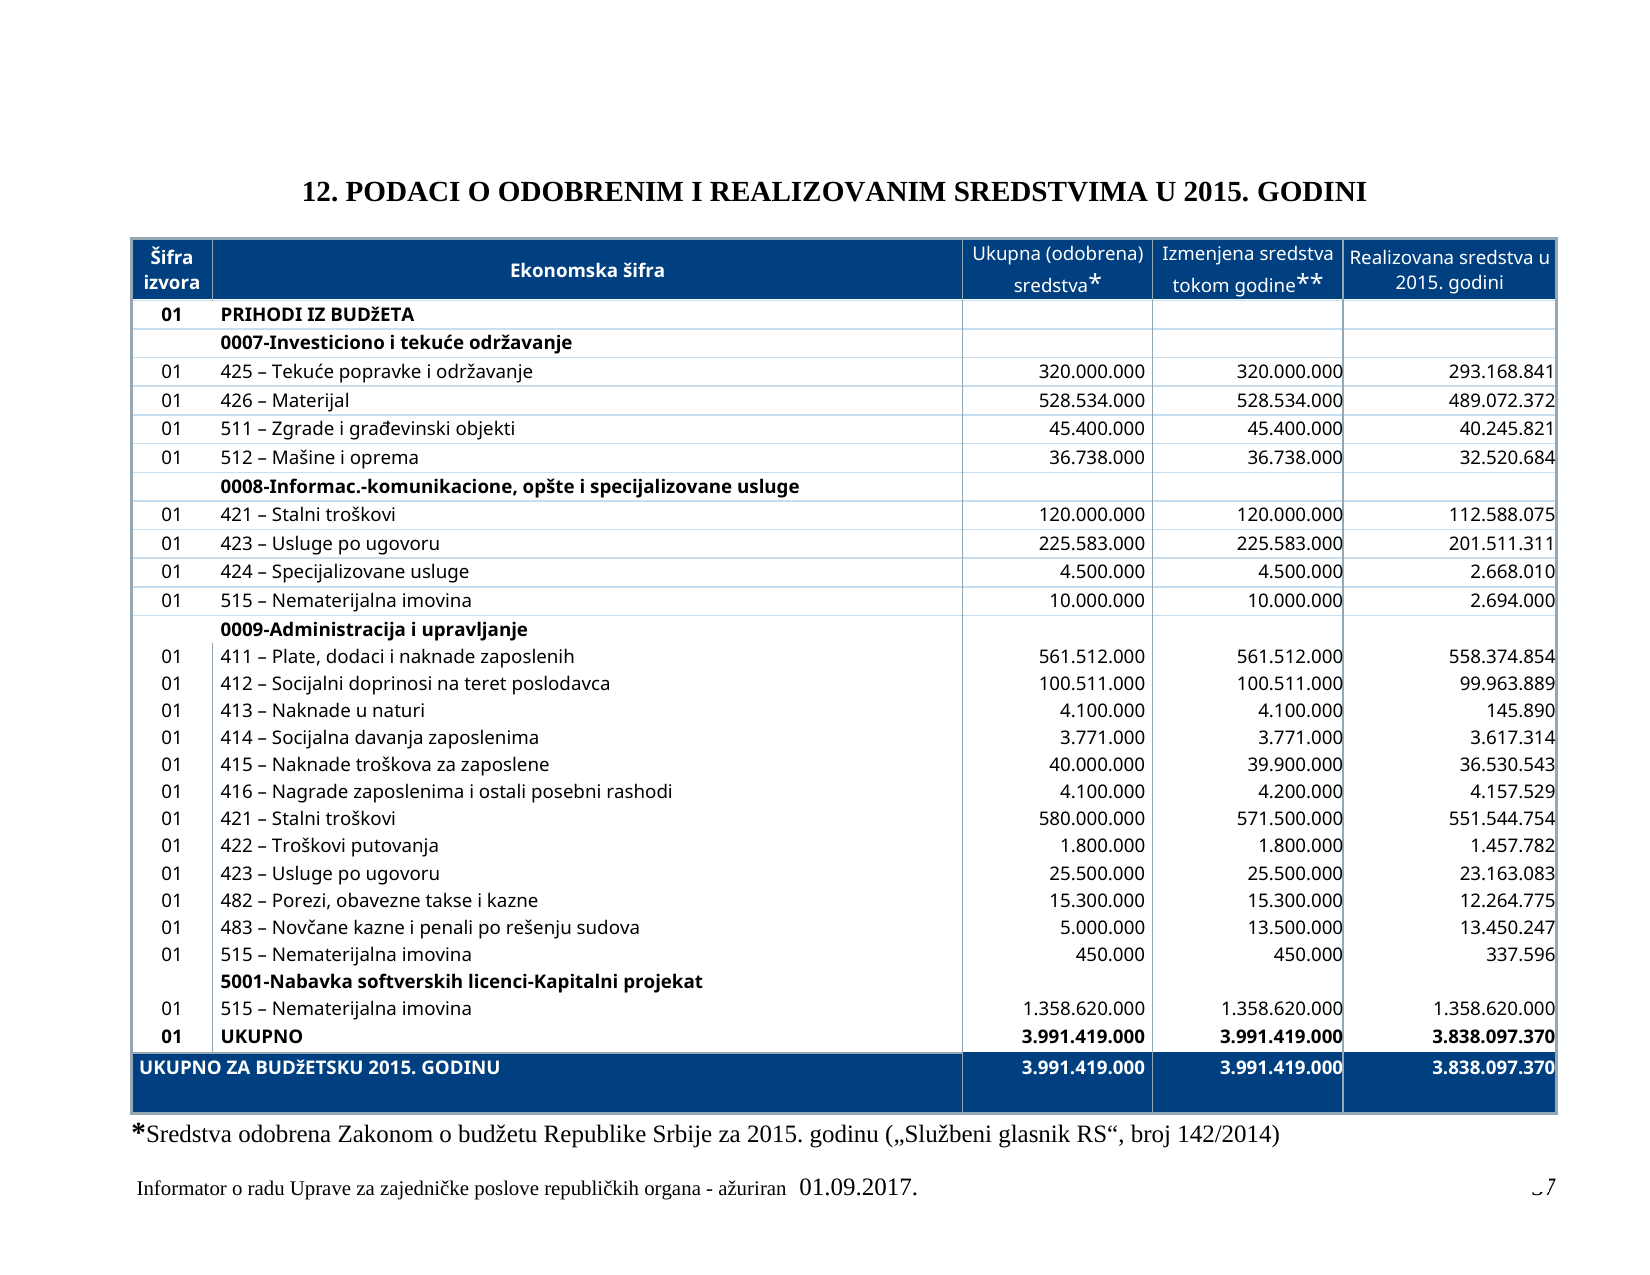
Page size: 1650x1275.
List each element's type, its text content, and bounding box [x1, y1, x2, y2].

table_cell 0009-Administracija i upravlјanje [213, 616, 962, 643]
table_cell 01 [133, 530, 212, 557]
table_cell [133, 968, 212, 995]
table_cell 1.358.620.000 [1153, 995, 1342, 1022]
table_cell 450.000 [1153, 941, 1342, 968]
table_cell 01 [133, 806, 212, 833]
table_cell 3.991.419.000 [963, 1052, 1152, 1082]
table_cell 120.000.000 [963, 502, 1152, 529]
table_cell 01 [133, 502, 212, 529]
table_cell [133, 330, 212, 357]
table_cell 483 – Novčane kazne i penali po rešenju sudova [213, 914, 962, 941]
table_cell 13.500.000 [1153, 914, 1342, 941]
table_cell [963, 968, 1152, 995]
table_cell 337.596 [1344, 941, 1555, 968]
table_cell UKUPNO ZA BUDžETSKU 2015. GODINU [133, 1054, 962, 1082]
table_cell 10.000.000 [963, 588, 1152, 614]
table_cell 558.374.854 [1344, 643, 1555, 670]
table_cell 01 [133, 725, 212, 752]
table_header Ekonomska šifra [213, 240, 962, 299]
table_cell [1344, 968, 1555, 995]
table_cell [1344, 1082, 1555, 1112]
table_cell [133, 1082, 962, 1112]
table_cell 01 [133, 995, 212, 1022]
table_header Izmenjena sredstva tokom godine** [1153, 240, 1342, 299]
table_header Realizovana sredstva u 2015. godini [1344, 240, 1555, 299]
table_cell 45.400.000 [1153, 416, 1342, 443]
table_cell 580.000.000 [963, 806, 1152, 833]
table_cell 01 [133, 914, 212, 941]
table_cell 5001-Nabavka softverskih licenci-Kapitalni projekat [213, 968, 962, 995]
table_cell 112.588.075 [1344, 502, 1555, 529]
table_cell 320.000.000 [963, 358, 1152, 385]
table_cell 01 [133, 860, 212, 887]
table_cell 25.500.000 [963, 860, 1152, 887]
table_cell [963, 330, 1152, 357]
table_cell 225.583.000 [1153, 530, 1342, 557]
table_cell [1153, 616, 1342, 643]
table_cell [133, 473, 212, 500]
table_cell 320.000.000 [1153, 358, 1342, 385]
table_cell 415 – Naknade troškova za zaposlene [213, 752, 962, 779]
table_cell 0008-Informac.-komunikacione, opšte i specijalizovane usluge [213, 473, 962, 500]
table_cell 423 – Usluge po ugovoru [213, 860, 962, 887]
table_cell [1153, 301, 1342, 328]
table_cell 100.511.000 [963, 670, 1152, 697]
table_cell 4.500.000 [1153, 559, 1342, 586]
table_cell [963, 616, 1152, 643]
table_cell 32.520.684 [1344, 444, 1555, 471]
table_cell 413 – Naknade u naturi [213, 698, 962, 724]
text 12. PODACI O ODOBRENIM I REALIZOVANIM SREDSTVIMA U 2015. GODINI [112, 174, 1556, 208]
table_cell 2.668.010 [1344, 559, 1555, 586]
table_header Šifra izvora [133, 240, 212, 299]
table_cell 551.544.754 [1344, 806, 1555, 833]
table_cell 3.617.314 [1344, 725, 1555, 752]
table_cell [963, 1082, 1152, 1112]
table_cell 4.157.529 [1344, 779, 1555, 806]
table_cell 515 – Nematerijalna imovina [213, 588, 962, 614]
table_cell 412 – Socijalni doprinosi na teret poslodavca [213, 670, 962, 697]
table_cell 201.511.311 [1344, 530, 1555, 557]
table_cell [963, 473, 1152, 500]
table_cell 528.534.000 [1153, 387, 1342, 414]
table_cell 01 [133, 588, 212, 614]
table_cell 482 – Porezi, obavezne takse i kazne [213, 887, 962, 914]
table_cell 422 – Troškovi putovanja [213, 833, 962, 860]
table_cell 15.300.000 [1153, 887, 1342, 914]
table_cell 1.358.620.000 [1344, 995, 1555, 1022]
table_cell 414 – Socijalna davanja zaposlenima [213, 725, 962, 752]
table_cell 425 – Tekuće popravke i održavanje [213, 358, 962, 385]
table_cell 515 – Nematerijalna imovina [213, 995, 962, 1022]
table_cell 15.300.000 [963, 887, 1152, 914]
table_cell 45.400.000 [963, 416, 1152, 443]
table_cell 4.100.000 [963, 779, 1152, 806]
table_cell 3.771.000 [1153, 725, 1342, 752]
table_cell [133, 616, 212, 643]
table_cell 23.163.083 [1344, 860, 1555, 887]
table_cell 4.500.000 [963, 559, 1152, 586]
table_cell 3.771.000 [963, 725, 1152, 752]
table_cell 01 [133, 643, 212, 670]
table_cell 13.450.247 [1344, 914, 1555, 941]
table_cell [1344, 301, 1555, 328]
table_cell 01 [133, 1023, 212, 1052]
table_cell 450.000 [963, 941, 1152, 968]
table_cell 4.100.000 [963, 698, 1152, 724]
table_cell 01 [133, 887, 212, 914]
table_cell 01 [133, 416, 212, 443]
table_cell 528.534.000 [963, 387, 1152, 414]
table_cell 0007-Investiciono i tekuće održavanje [213, 330, 962, 357]
table_cell 25.500.000 [1153, 860, 1342, 887]
table_cell 39.900.000 [1153, 752, 1342, 779]
table_cell 01 [133, 779, 212, 806]
table_cell 3.991.419.000 [1153, 1052, 1342, 1082]
table_cell 515 – Nematerijalna imovina [213, 941, 962, 968]
table_cell [1344, 330, 1555, 357]
table_cell 411 – Plate, dodaci i naknade zaposlenih [213, 643, 962, 670]
table_cell 424 – Specijalizovane usluge [213, 559, 962, 586]
text *Sredstva odobrena Zakonom o budžetu Republike Srbije za 2015. godinu („Službeni glasnik RS“, broj 142/2014) [131, 1115, 1556, 1148]
table_cell 421 – Stalni troškovi [213, 502, 962, 529]
table_cell 416 – Nagrade zaposlenima i ostali posebni rashodi [213, 779, 962, 806]
table_cell [963, 301, 1152, 328]
table_cell 3.838.097.370 [1344, 1023, 1555, 1052]
table_cell 36.738.000 [963, 444, 1152, 471]
table_cell 10.000.000 [1153, 588, 1342, 614]
table_cell 512 – Mašine i oprema [213, 444, 962, 471]
table_cell 01 [133, 444, 212, 471]
table_cell 01 [133, 301, 212, 328]
table_cell 4.100.000 [1153, 698, 1342, 724]
table_cell 3.838.097.370 [1344, 1052, 1555, 1082]
table_cell 3.991.419.000 [963, 1023, 1152, 1052]
table_cell 36.738.000 [1153, 444, 1342, 471]
table_cell 01 [133, 559, 212, 586]
table_header Ukupna (odobrena) sredstva* [963, 240, 1152, 299]
table_cell 3.991.419.000 [1153, 1023, 1342, 1052]
table_cell 561.512.000 [1153, 643, 1342, 670]
table_cell 120.000.000 [1153, 502, 1342, 529]
table_cell 4.200.000 [1153, 779, 1342, 806]
table_cell 293.168.841 [1344, 358, 1555, 385]
table_cell 5.000.000 [963, 914, 1152, 941]
table_cell 01 [133, 358, 212, 385]
table_cell 489.072.372 [1344, 387, 1555, 414]
table_cell 426 – Materijal [213, 387, 962, 414]
table_cell 01 [133, 387, 212, 414]
table_cell 100.511.000 [1153, 670, 1342, 697]
table_cell 12.264.775 [1344, 887, 1555, 914]
table_cell 01 [133, 670, 212, 697]
table_cell 01 [133, 941, 212, 968]
table_cell 1.800.000 [963, 833, 1152, 860]
table_cell [1344, 473, 1555, 500]
table_cell 01 [133, 752, 212, 779]
table_cell 561.512.000 [963, 643, 1152, 670]
table_cell 225.583.000 [963, 530, 1152, 557]
table_cell 1.800.000 [1153, 833, 1342, 860]
table_cell 01 [133, 698, 212, 724]
table_cell 2.694.000 [1344, 588, 1555, 614]
table_cell 145.890 [1344, 698, 1555, 724]
table_cell [1153, 968, 1342, 995]
table_cell 99.963.889 [1344, 670, 1555, 697]
table_cell 421 – Stalni troškovi [213, 806, 962, 833]
table_cell [1153, 1082, 1342, 1112]
table_cell 40.000.000 [963, 752, 1152, 779]
table_cell UKUPNO [213, 1023, 962, 1052]
table_cell [1344, 616, 1555, 643]
table_cell 1.457.782 [1344, 833, 1555, 860]
table_cell [1153, 473, 1342, 500]
table_cell 01 [133, 833, 212, 860]
table_cell 40.245.821 [1344, 416, 1555, 443]
table_cell 36.530.543 [1344, 752, 1555, 779]
table_cell [1153, 330, 1342, 357]
table_cell 511 – Zgrade i građevinski objekti [213, 416, 962, 443]
table_cell PRIHODI IZ BUDžETA [213, 301, 962, 328]
table_cell 571.500.000 [1153, 806, 1342, 833]
table_cell 423 – Usluge po ugovoru [213, 530, 962, 557]
table_cell 1.358.620.000 [963, 995, 1152, 1022]
